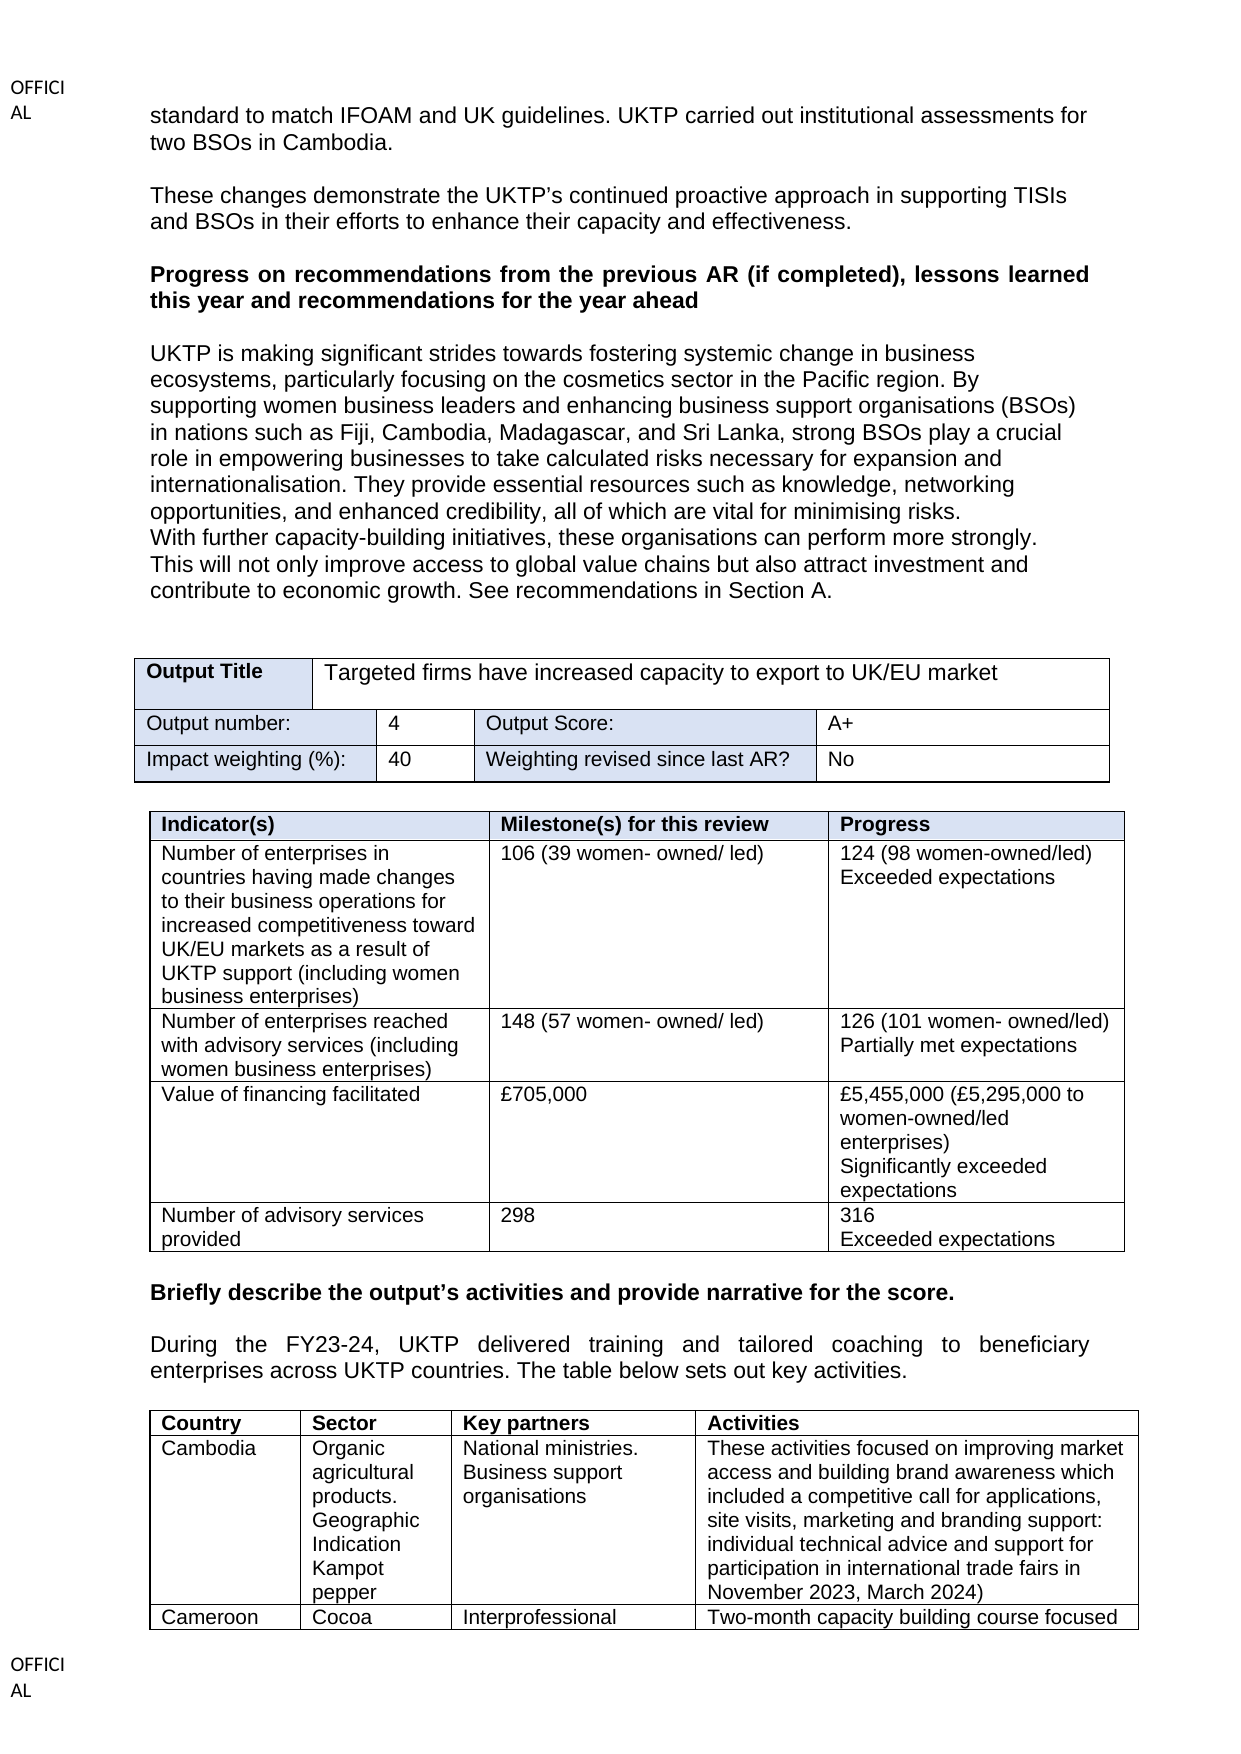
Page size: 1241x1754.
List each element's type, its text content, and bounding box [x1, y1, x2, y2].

text UKTP is making significant strides towards fostering systemic change in business ecosystems, particularly focusing on the cosmetics sector in the Pacific region. By supporting women business leaders and enhancing business support organisations (BSOs) in nations such as Fiji, Cambodia, Madagascar, and Sri Lanka, strong BSOs play a crucial role in empowering businesses to take calculated risks necessary for expansion and internationalisation. They provide essential resources such as knowledge, networking opportunities, and enhanced credibility, all of which are vital for minimising risks. [150, 340, 1090, 524]
table_cell These activities focused on improving market access and building brand awareness which included a competitive call for applications, site visits, marketing and branding support: individual technical advice and support for participation in international trade fairs in November 2023, March 2024) [696, 1436, 1138, 1604]
text With further capacity-building initiatives, these organisations can perform more strongly. This will not only improve access to global value chains but also attract investment and contribute to economic growth. See recommendations in Section A. [150, 524, 1090, 603]
table_header Country [151, 1411, 300, 1435]
table_header Targeted firms have increased capacity to export to UK/EU market [313, 659, 1109, 709]
table_cell Output Score: [475, 710, 816, 745]
table_cell 40 [377, 746, 474, 781]
table_cell Number of enterprises reached with advisory services (including women business enterprises) [151, 1009, 489, 1081]
table_cell 124 (98 women-owned/led) Exceeded expectations [829, 841, 1124, 1008]
table_cell Cameroon [151, 1605, 300, 1629]
table_cell Organic agricultural products. Geographic Indication Kampot pepper [301, 1436, 451, 1604]
text Briefly describe the output’s activities and provide narrative for the score. [150, 1278, 1090, 1305]
table_cell 4 [377, 710, 474, 745]
table_header Indicator(s) [151, 812, 489, 839]
table_header Progress [829, 812, 1124, 839]
table_cell Interprofessional [452, 1605, 695, 1629]
table_cell Output number: [135, 710, 376, 745]
table_cell £5,455,000 (£5,295,000 to women-owned/led enterprises) Significantly exceeded expectations [829, 1082, 1124, 1202]
table_cell National ministries. Business support organisations [452, 1436, 695, 1604]
table_cell 106 (39 women- owned/ led) [490, 841, 828, 1008]
table_cell £705,000 [490, 1082, 828, 1202]
table_cell Value of financing facilitated [151, 1082, 489, 1202]
table_cell Number of enterprises in countries having made changes to their business operations for increased competitiveness toward UK/EU markets as a result of UKTP support (including women business enterprises) [151, 841, 489, 1008]
table_header Sector [301, 1411, 451, 1435]
table_cell A+ [817, 710, 1109, 745]
table_cell Weighting revised since last AR? [475, 746, 816, 781]
table_cell No [817, 746, 1109, 781]
table_cell Cambodia [151, 1436, 300, 1604]
table_cell 316 Exceeded expectations [829, 1203, 1124, 1251]
text standard to match IFOAM and UK guidelines. UKTP carried out institutional assessments for two BSOs in Cambodia. [150, 102, 1090, 155]
table_header Output Title [135, 659, 312, 709]
text These changes demonstrate the UKTP’s continued proactive approach in supporting TISIs and BSOs in their efforts to enhance their capacity and effectiveness. [150, 182, 1090, 234]
text During the FY23-24, UKTP delivered training and tailored coaching to beneficiary enterprises across UKTP countries. The table below sets out key activities. [150, 1331, 1090, 1384]
table_header Milestone(s) for this review [490, 812, 828, 839]
table_header Activities [696, 1411, 1138, 1435]
table_cell 148 (57 women- owned/ led) [490, 1009, 828, 1081]
table_header Key partners [452, 1411, 695, 1435]
text Progress on recommendations from the previous AR (if completed), lessons learned this year and recommendations for the year ahead [150, 261, 1090, 313]
table_cell 126 (101 women- owned/led) Partially met expectations [829, 1009, 1124, 1081]
table_cell Impact weighting (%): [135, 746, 376, 781]
table_cell Number of advisory services provided [151, 1203, 489, 1251]
table_cell Cocoa [301, 1605, 451, 1629]
table_cell Two-month capacity building course focused [696, 1605, 1138, 1629]
table_cell 298 [490, 1203, 828, 1251]
